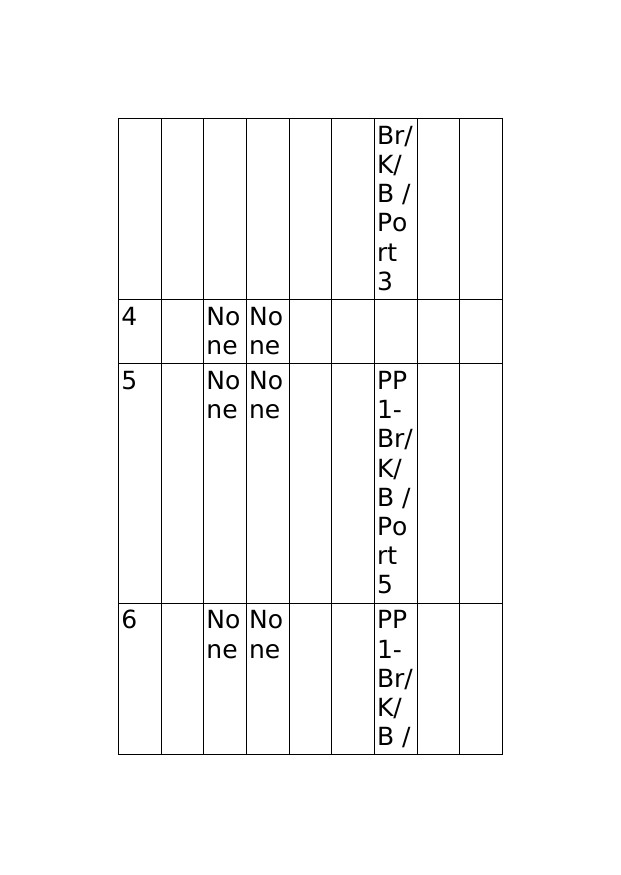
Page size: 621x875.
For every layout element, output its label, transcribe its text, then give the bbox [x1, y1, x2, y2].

table_cell [332, 119, 374, 299]
table_cell [332, 300, 374, 363]
table_cell [418, 604, 459, 754]
table_cell [332, 604, 374, 754]
table_cell [290, 364, 331, 603]
table_cell [418, 364, 459, 603]
table_cell [204, 119, 246, 299]
table_cell [418, 119, 459, 299]
table_cell [162, 119, 203, 299]
table_cell [290, 604, 331, 754]
table_cell 4 [119, 300, 161, 363]
table_cell [119, 119, 161, 299]
table_cell [162, 604, 203, 754]
table_cell [460, 300, 502, 363]
table_cell [332, 364, 374, 603]
table_cell [290, 119, 331, 299]
table_cell [460, 119, 502, 299]
table_cell [162, 364, 203, 603]
table_cell 6 [119, 604, 161, 754]
table_cell [290, 300, 331, 363]
table_cell PP1-Br/K/B / Port 5 [375, 364, 417, 603]
table_cell PP1-Br/K/B / [375, 604, 417, 754]
table_cell None [247, 364, 289, 603]
table_cell 5 [119, 364, 161, 603]
table_cell [460, 604, 502, 754]
table_cell None [204, 364, 246, 603]
table_cell Br/K/B / Port 3 [375, 119, 417, 299]
table_cell [460, 364, 502, 603]
table_cell None [247, 300, 289, 363]
table_cell None [204, 604, 246, 754]
table_cell [418, 300, 459, 363]
table_cell None [204, 300, 246, 363]
table_cell [247, 119, 289, 299]
table_cell [162, 300, 203, 363]
table_cell [375, 300, 417, 363]
table_cell None [247, 604, 289, 754]
